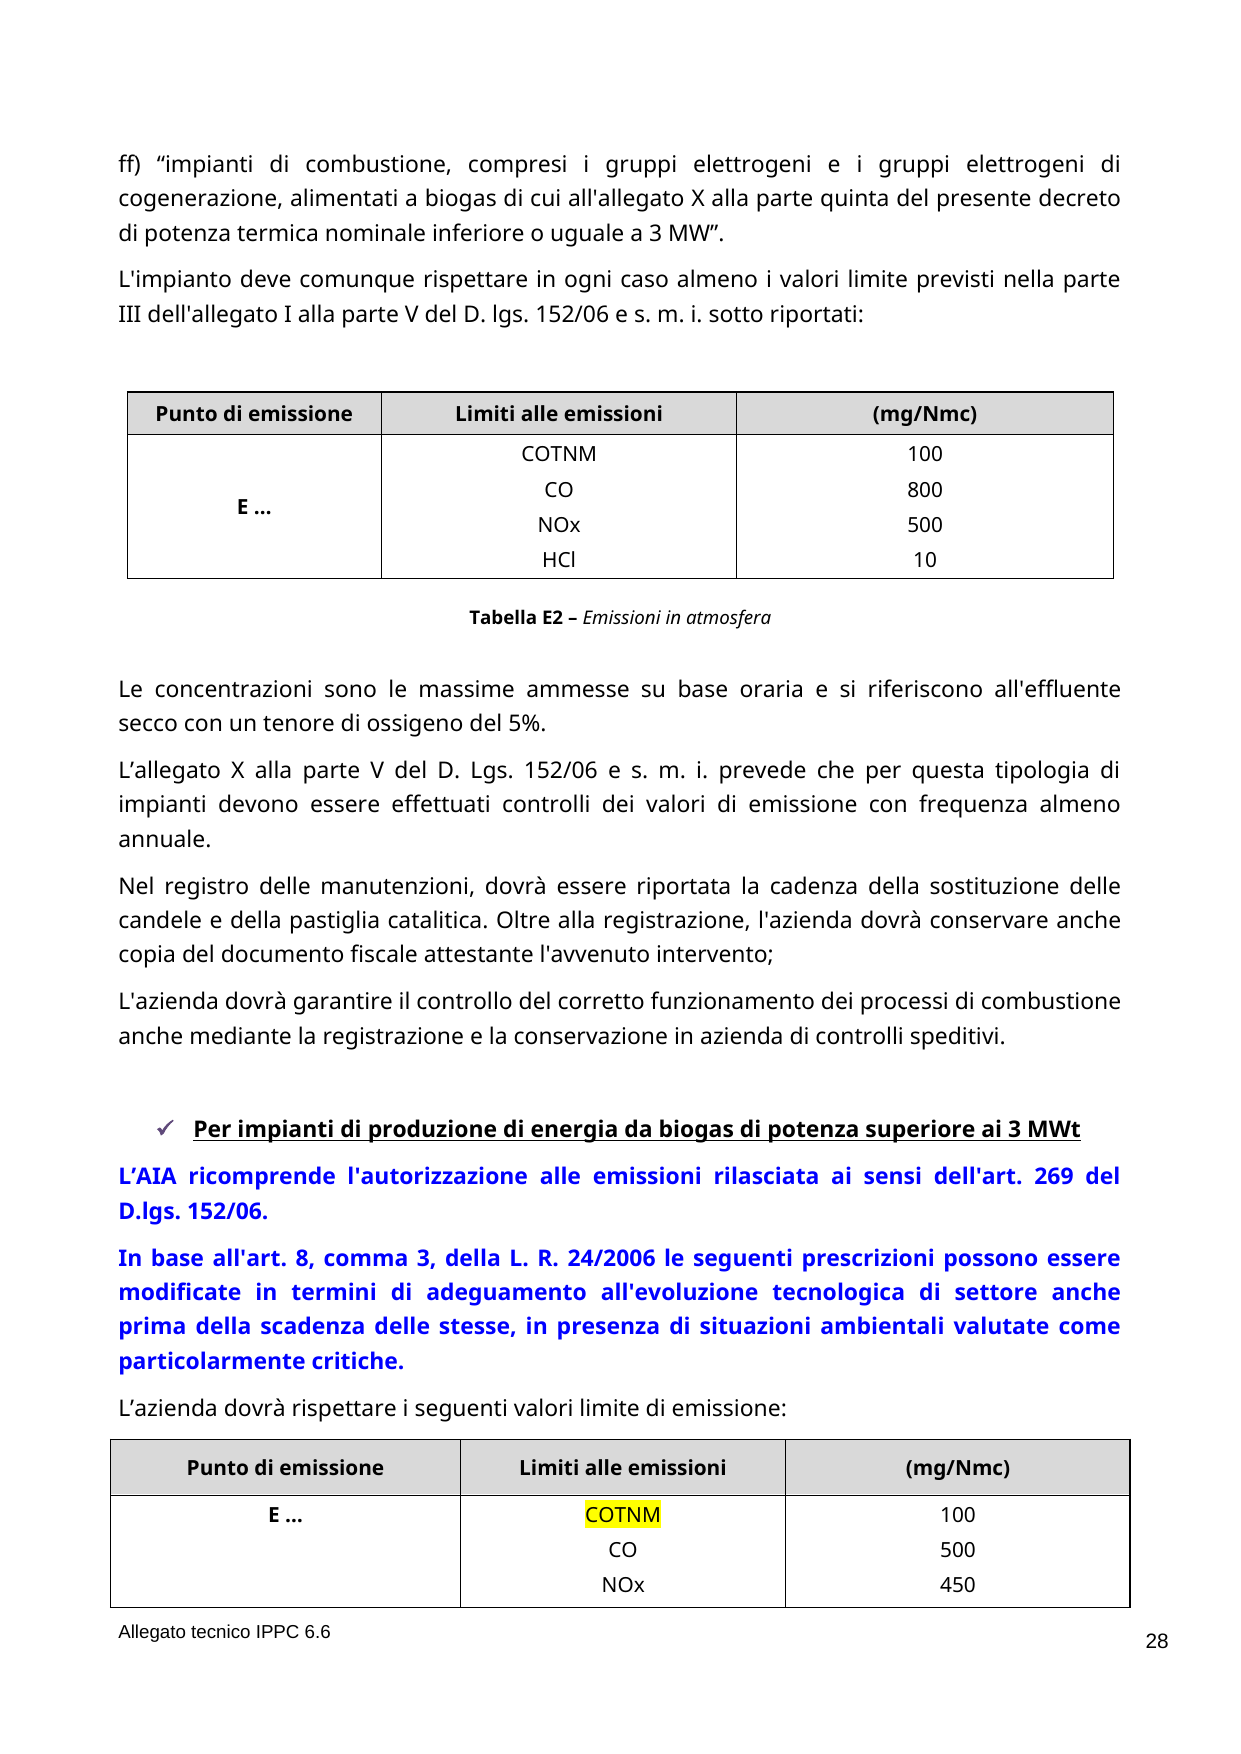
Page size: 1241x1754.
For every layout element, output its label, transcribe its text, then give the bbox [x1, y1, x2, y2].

table_cell E … [128, 435, 381, 578]
table_cell COTNM CO NOx HCl [382, 435, 736, 578]
list Per impianti di produzione di energia da biogas di potenza superiore ai 3 MWt [156, 1113, 1122, 1145]
text ff) “impianti di combustione, compresi i gruppi elettrogeni e i gruppi elettrogeni di cogenerazione, alimentati a biogas di cui all'allegato X alla parte quinta del presente decreto di potenza termica nominale inferiore o uguale a 3 MW”. [118, 148, 1122, 248]
table_cell 100 800 500 10 [737, 435, 1113, 578]
text L’azienda dovrà rispettare i seguenti valori limite di emissione: [118, 1392, 1122, 1423]
text L'azienda dovrà garantire il controllo del corretto funzionamento dei processi di combustione anche mediante la registrazione e la conservazione in azienda di controlli speditivi. [118, 985, 1122, 1051]
table_cell 100 500 450 [786, 1496, 1129, 1607]
text Tabella E2 – Emissioni in atmosfera [118, 604, 1122, 630]
text L’AIA ricomprende l'autorizzazione alle emissioni rilasciata ai sensi dell'art. 269 del D.lgs. 152/06. [118, 1160, 1122, 1226]
text L'impianto deve comunque rispettare in ogni caso almeno i valori limite previsti nella parte III dell'allegato I alla parte V del D. lgs. 152/06 e s. m. i. sotto riportati: [118, 263, 1122, 329]
text Le concentrazioni sono le massime ammesse su base oraria e si riferiscono all'effluente secco con un tenore di ossigeno del 5%. [118, 673, 1122, 738]
table_cell E … [111, 1496, 460, 1607]
text L’allegato X alla parte V del D. Lgs. 152/06 e s. m. i. prevede che per questa tipologia di impianti devono essere effettuati controlli dei valori di emissione con frequenza almeno annuale. [118, 754, 1122, 854]
table_header Punto di emissione [111, 1440, 460, 1494]
table_header (mg/Nmc) [786, 1440, 1129, 1494]
text Nel registro delle manutenzioni, dovrà essere riportata la cadenza della sostituzione delle candele e della pastiglia catalitica. Oltre alla registrazione, l'azienda dovrà conservare anche copia del documento fiscale attestante l'avvenuto intervento; [118, 870, 1122, 970]
table_header Punto di emissione [128, 393, 381, 434]
table_header (mg/Nmc) [737, 393, 1113, 434]
table_header Limiti alle emissioni [382, 393, 736, 434]
table_header Limiti alle emissioni [461, 1440, 785, 1494]
text In base all'art. 8, comma 3, della L. R. 24/2006 le seguenti prescrizioni possono essere modificate in termini di adeguamento all'evoluzione tecnologica di settore anche prima della scadenza delle stesse, in presenza di situazioni ambientali valutate come particolarmente critiche. [118, 1242, 1122, 1376]
table_cell COTNM CO NOx [461, 1496, 785, 1607]
